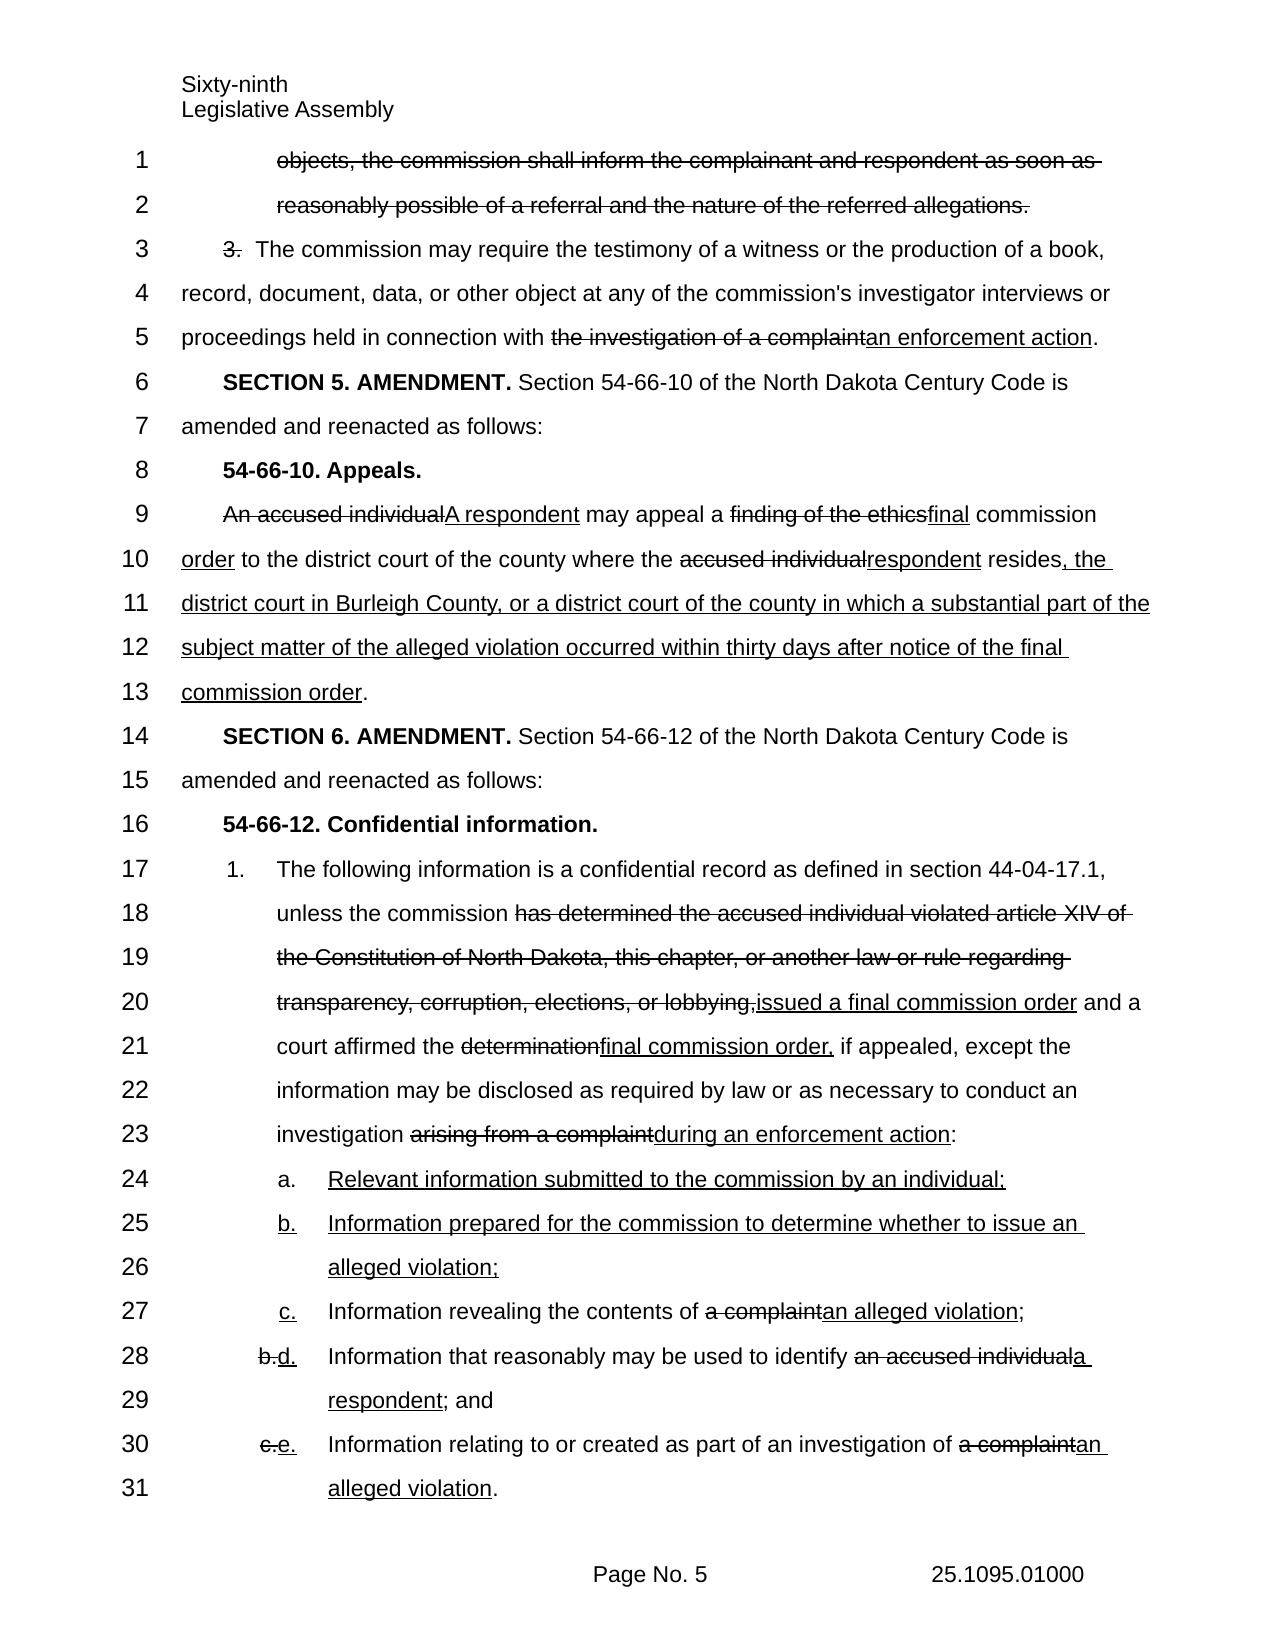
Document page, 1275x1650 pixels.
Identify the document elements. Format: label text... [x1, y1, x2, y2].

text a. Relevant information submitted to the commission by an individual; [181, 1152, 1154, 1196]
text An accused individualA respondent may appeal a finding of the ethicsfinal commission order to the district court of the county where the accused individualrespondent resides, the district court in Burleigh County, or a district court of the county in which a substantial part of the subject matter of the alleged violation occurred within thirty days after notice of the final commission order. [181, 487, 1154, 709]
text c.e. Information relating to or created as part of an investigation of a complaintan alleged violation. [181, 1417, 1154, 1506]
subtitle 54‑66‑10. Appeals. [181, 443, 1154, 487]
text 3. The commission may require the testimony of a witness or the production of a book, record, document, data, or other object at any of the commission's investigator interviews or proceedings held in connection with the investigation of a complaintan enforcement action. [181, 222, 1154, 355]
text SECTION 5. AMENDMENT. Section 54‑66‑10 of the North Dakota Century Code is amended and reenacted as follows: [181, 355, 1154, 443]
text 1. The following information is a confidential record as defined in section 44‑04‑17.1, unless the commission has determined the accused individual violated article XIV of the Constitution of North Dakota, this chapter, or another law or rule regarding transparency, corruption, elections, or lobbying,issued a final commission order and a court affirmed the determinationfinal commission order, if appealed, except the information may be disclosed as required by law or as necessary to conduct an investigation arising from a complaintduring an enforcement action: [181, 842, 1154, 1152]
text c. Information revealing the contents of a complaintan alleged violation; [181, 1284, 1154, 1329]
text objects, the commission shall inform the complainant and respondent as soon as reasonably possible of a referral and the nature of the referred allegations. [181, 133, 1154, 222]
text b. Information prepared for the commission to determine whether to issue an alleged violation; [181, 1196, 1154, 1284]
text SECTION 6. AMENDMENT. Section 54‑66‑12 of the North Dakota Century Code is amended and reenacted as follows: [181, 709, 1154, 797]
subtitle 54‑66‑12. Confidential information. [181, 797, 1154, 842]
text b.d. Information that reasonably may be used to identify an accused individuala respondent; and [181, 1329, 1154, 1417]
